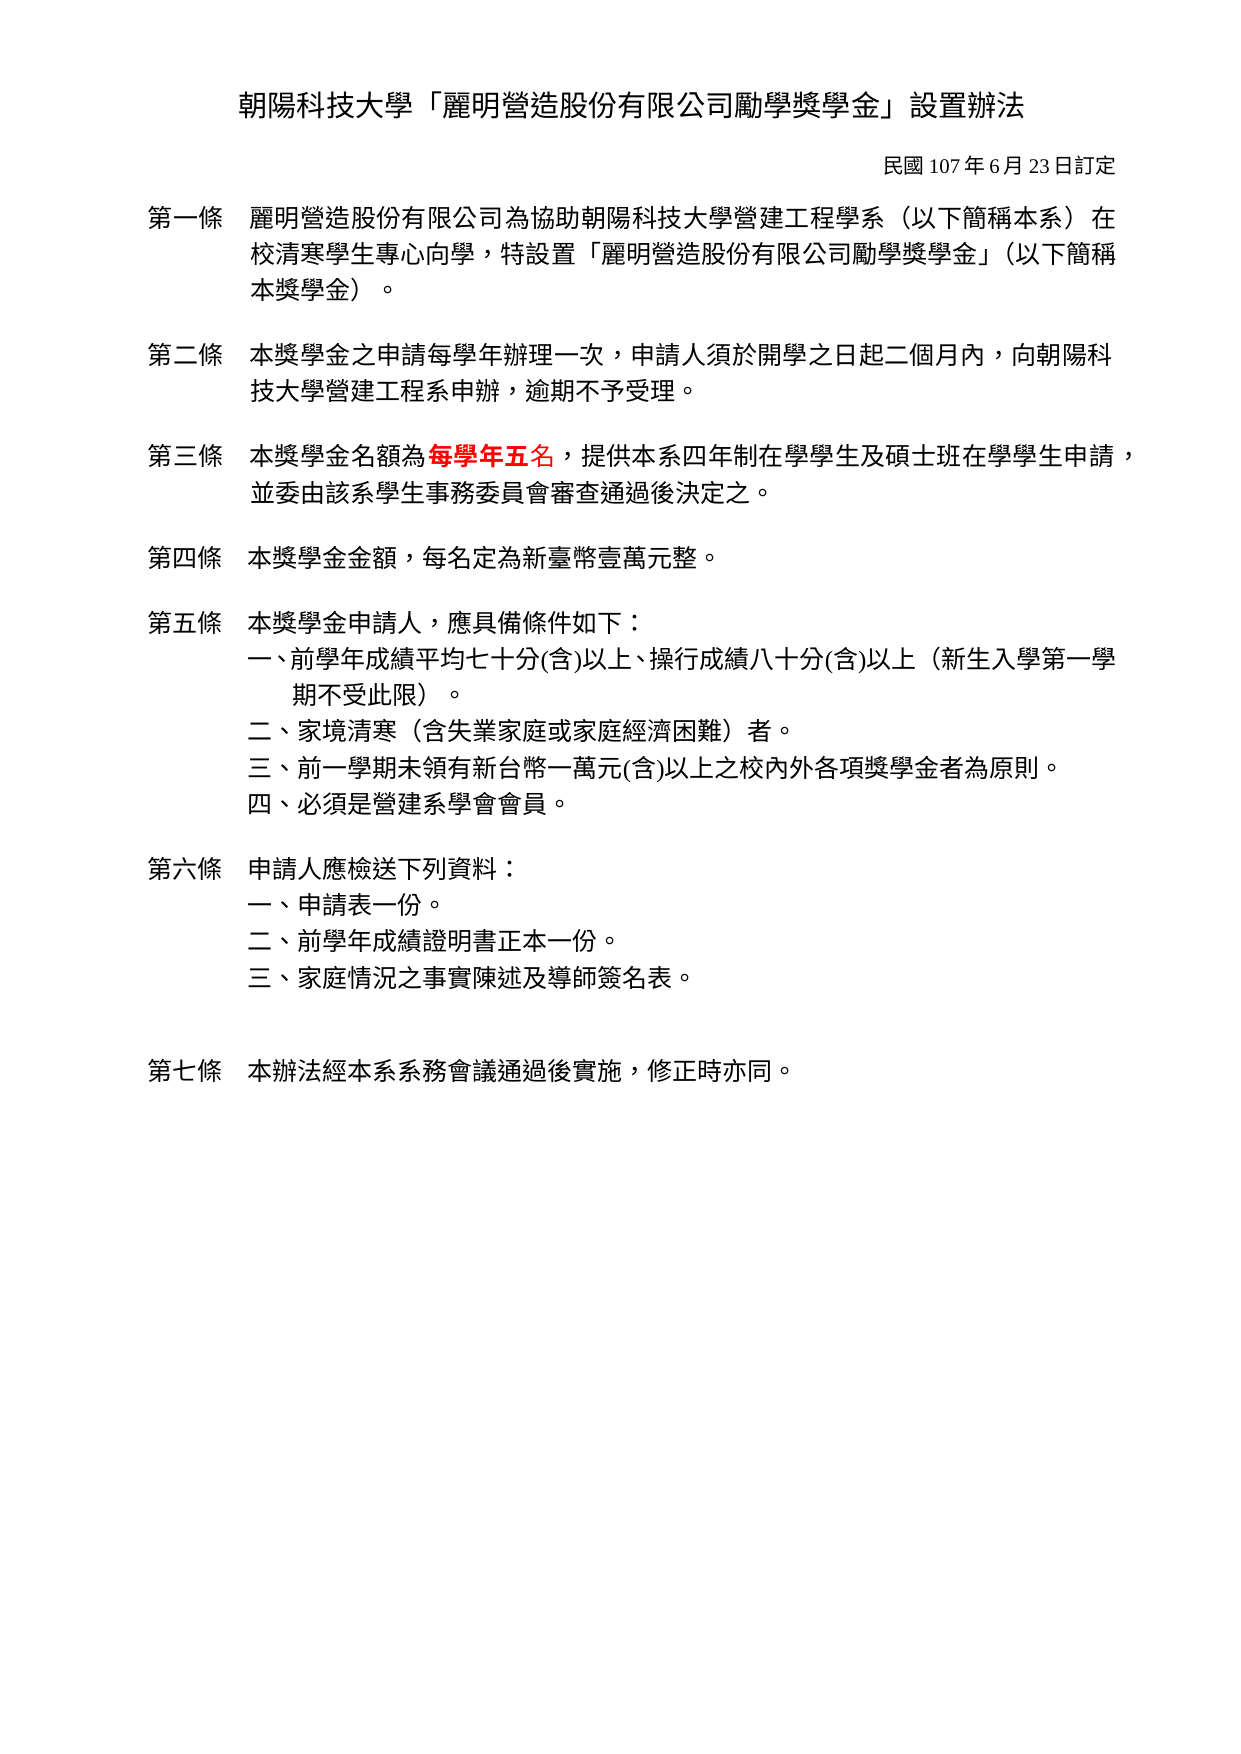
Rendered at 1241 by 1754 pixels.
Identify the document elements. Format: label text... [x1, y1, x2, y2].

text 四、必須是營建系學會會員。 [248, 784, 1116, 821]
text 朝陽科技大學「麗明營造股份有限公司勵學獎學金」設置辦法 [148, 83, 1116, 125]
text 第三條 本獎學金名額為每學年五名，提供本系四年制在學學生及碩士班在學學生申請，並委由該系學生事務委員會審查通過後決定之。 [148, 437, 1116, 509]
text 第六條 申請人應檢送下列資料： [148, 849, 1116, 886]
text 二、前學年成績證明書正本一份。 [248, 922, 1116, 958]
text 三、家庭情況之事實陳述及導師簽名表。 [248, 958, 1116, 994]
text 第四條 本獎學金金額，每名定為新臺幣壹萬元整。 [148, 538, 1116, 574]
text 第五條 本獎學金申請人，應具備條件如下： [148, 603, 1116, 639]
text 民國107年6月23日訂定 [148, 149, 1116, 179]
text 第一條 麗明營造股份有限公司為協助朝陽科技大學營建工程學系（以下簡稱本系）在校清寒學生專心向學，特設置「麗明營造股份有限公司勵學獎學金」（以下簡稱本獎學金）。 [148, 198, 1116, 307]
text 第七條 本辦法經本系系務會議通過後實施，修正時亦同。 [148, 1052, 1116, 1088]
text 三、前一學期未領有新台幣一萬元(含)以上之校內外各項獎學金者為原則。 [248, 748, 1116, 784]
text 一、申請表一份。 [248, 886, 1116, 922]
text 二、家境清寒（含失業家庭或家庭經濟困難）者。 [248, 712, 1116, 748]
text 一、前學年成績平均七十分(含)以上、操行成績八十分(含)以上（新生入學第一學期不受此限）。 [248, 639, 1116, 712]
text 第二條 本獎學金之申請每學年辦理一次，申請人須於開學之日起二個月內，向朝陽科技大學營建工程系申辦，逾期不予受理。 [148, 336, 1116, 408]
